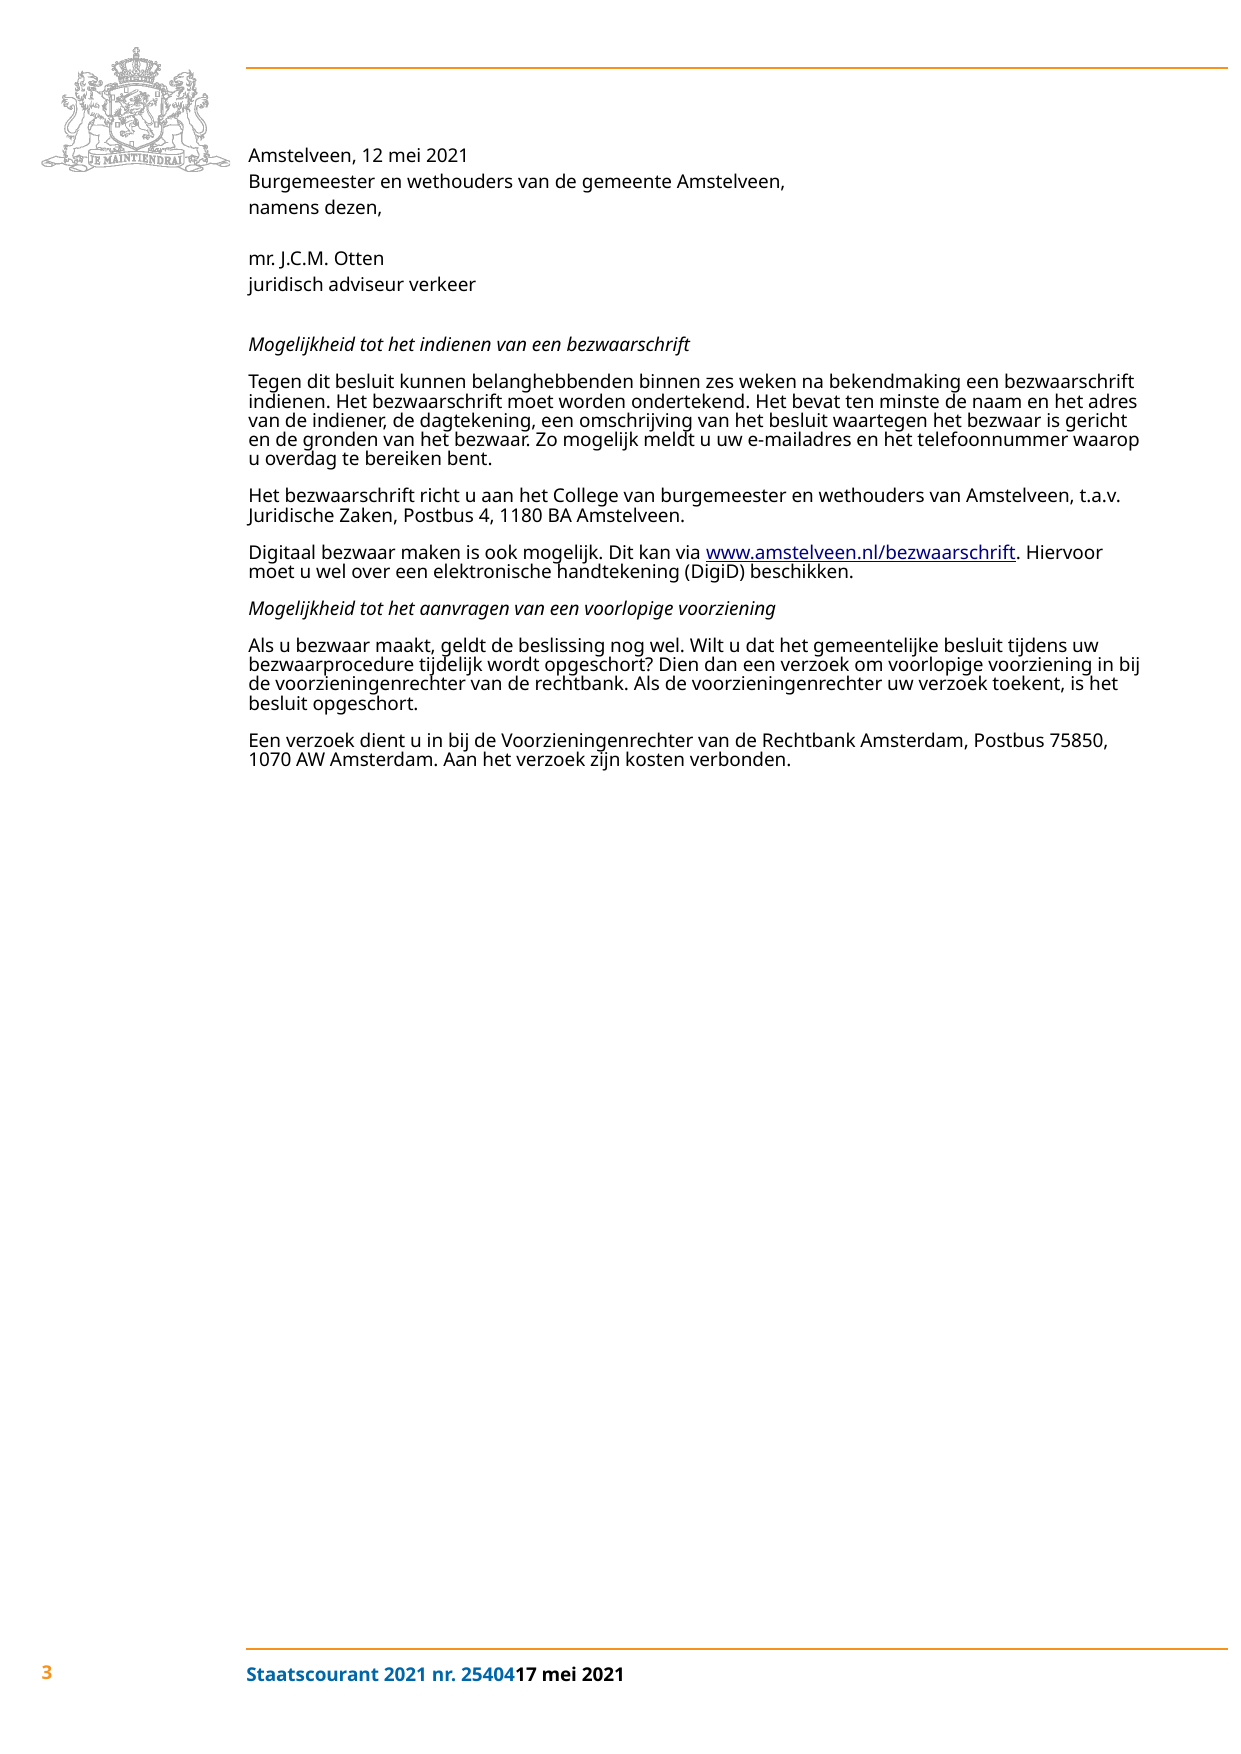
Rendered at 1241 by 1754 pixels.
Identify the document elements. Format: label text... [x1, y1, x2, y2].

text Burgemeester en wethouders van de gemeente Amstelveen, [248, 168, 1152, 194]
text Een verzoek dient u in bij de Voorzieningenrechter van de Rechtbank Amsterdam, Postbus 75850, 1070 AW Amsterdam. Aan het verzoek zijn kosten verbonden. [248, 732, 1152, 770]
text juridisch adviseur verkeer [248, 271, 1152, 297]
text Het bezwaarschrift richt u aan het College van burgemeester en wethouders van Amstelveen, t.a.v. Juridische Zaken, Postbus 4, 1180 BA Amstelveen. [248, 487, 1152, 526]
text Mogelijkheid tot het aanvragen van een voorlopige voorziening [248, 600, 1152, 619]
text mr. J.C.M. Otten [248, 246, 1152, 271]
text Als u bezwaar maakt, geldt de beslissing nog wel. Wilt u dat het gemeentelijke besluit tijdens uw bezwaarprocedure tijdelijk wordt opgeschort? Dien dan een verzoek om voorlopige voorziening in bij de voorzieningenrechter van de rechtbank. Als de voorzieningenrechter uw verzoek toekent, is het besluit opgeschort. [248, 637, 1152, 714]
text namens dezen, [248, 194, 1152, 220]
text Digitaal bezwaar maken is ook mogelijk. Dit kan via www.amstelveen.nl/bezwaarschrift. Hiervoor moet u wel over een elektronische handtekening (DigiD) beschikken. [248, 544, 1152, 582]
picture [41, 47, 231, 172]
text Tegen dit besluit kunnen belanghebbenden binnen zes weken na bekendmaking een bezwaarschrift indienen. Het bezwaarschrift moet worden ondertekend. Het bevat ten minste de naam en het adres van de indiener, de dagtekening, een omschrijving van het besluit waartegen het bezwaar is gericht en de gronden van het bezwaar. Zo mogelijk meldt u uw e-mailadres en het telefoonnummer waarop u overdag te bereiken bent. [248, 373, 1152, 470]
text Mogelijkheid tot het indienen van een bezwaarschrift [248, 336, 1152, 356]
text Amstelveen, 12 mei 2021 [248, 143, 1152, 168]
